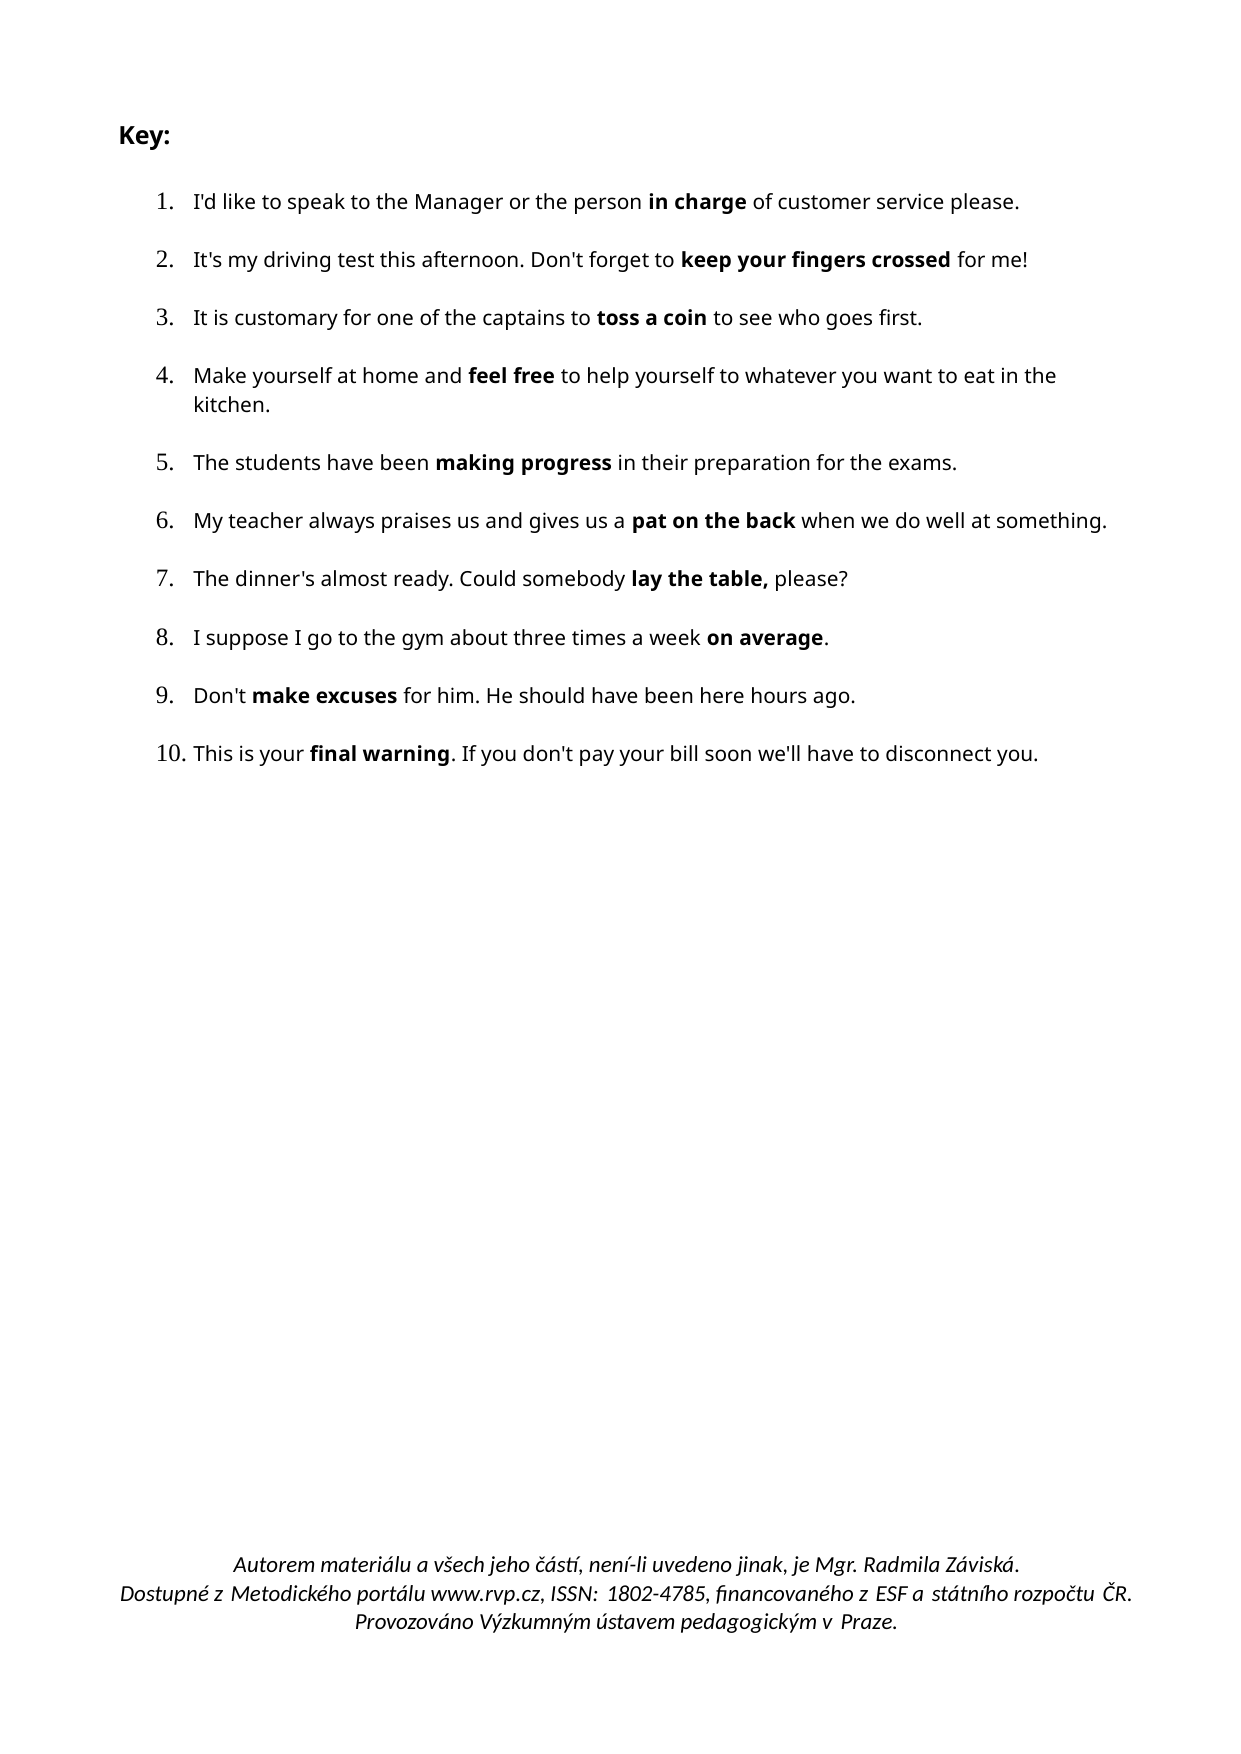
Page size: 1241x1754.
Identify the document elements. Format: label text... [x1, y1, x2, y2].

list It is customary for one of the captains to toss a coin to see who goes first. [156, 302, 1137, 332]
text Key: [118, 118, 1137, 152]
list The students have been making progress in their preparation for the exams. [156, 447, 1137, 477]
list My teacher always praises us and gives us a pat on the back when we do well at something. [156, 505, 1137, 535]
list It's my driving test this afternoon. Don't forget to keep your fingers crossed for me! [156, 244, 1137, 274]
list This is your final warning. If you don't pay your bill soon we'll have to disconnect you. [156, 738, 1137, 767]
list I suppose I go to the gym about three times a week on average. [156, 621, 1137, 651]
list The dinner's almost ready. Could somebody lay the table, please? [156, 563, 1137, 593]
list I'd like to speak to the Manager or the person in charge of customer service please. [156, 186, 1137, 216]
list Make yourself at home and feel free to help yourself to whatever you want to eat in the kitchen. [156, 360, 1137, 418]
list Don't make excuses for him. He should have been here hours ago. [156, 679, 1137, 709]
